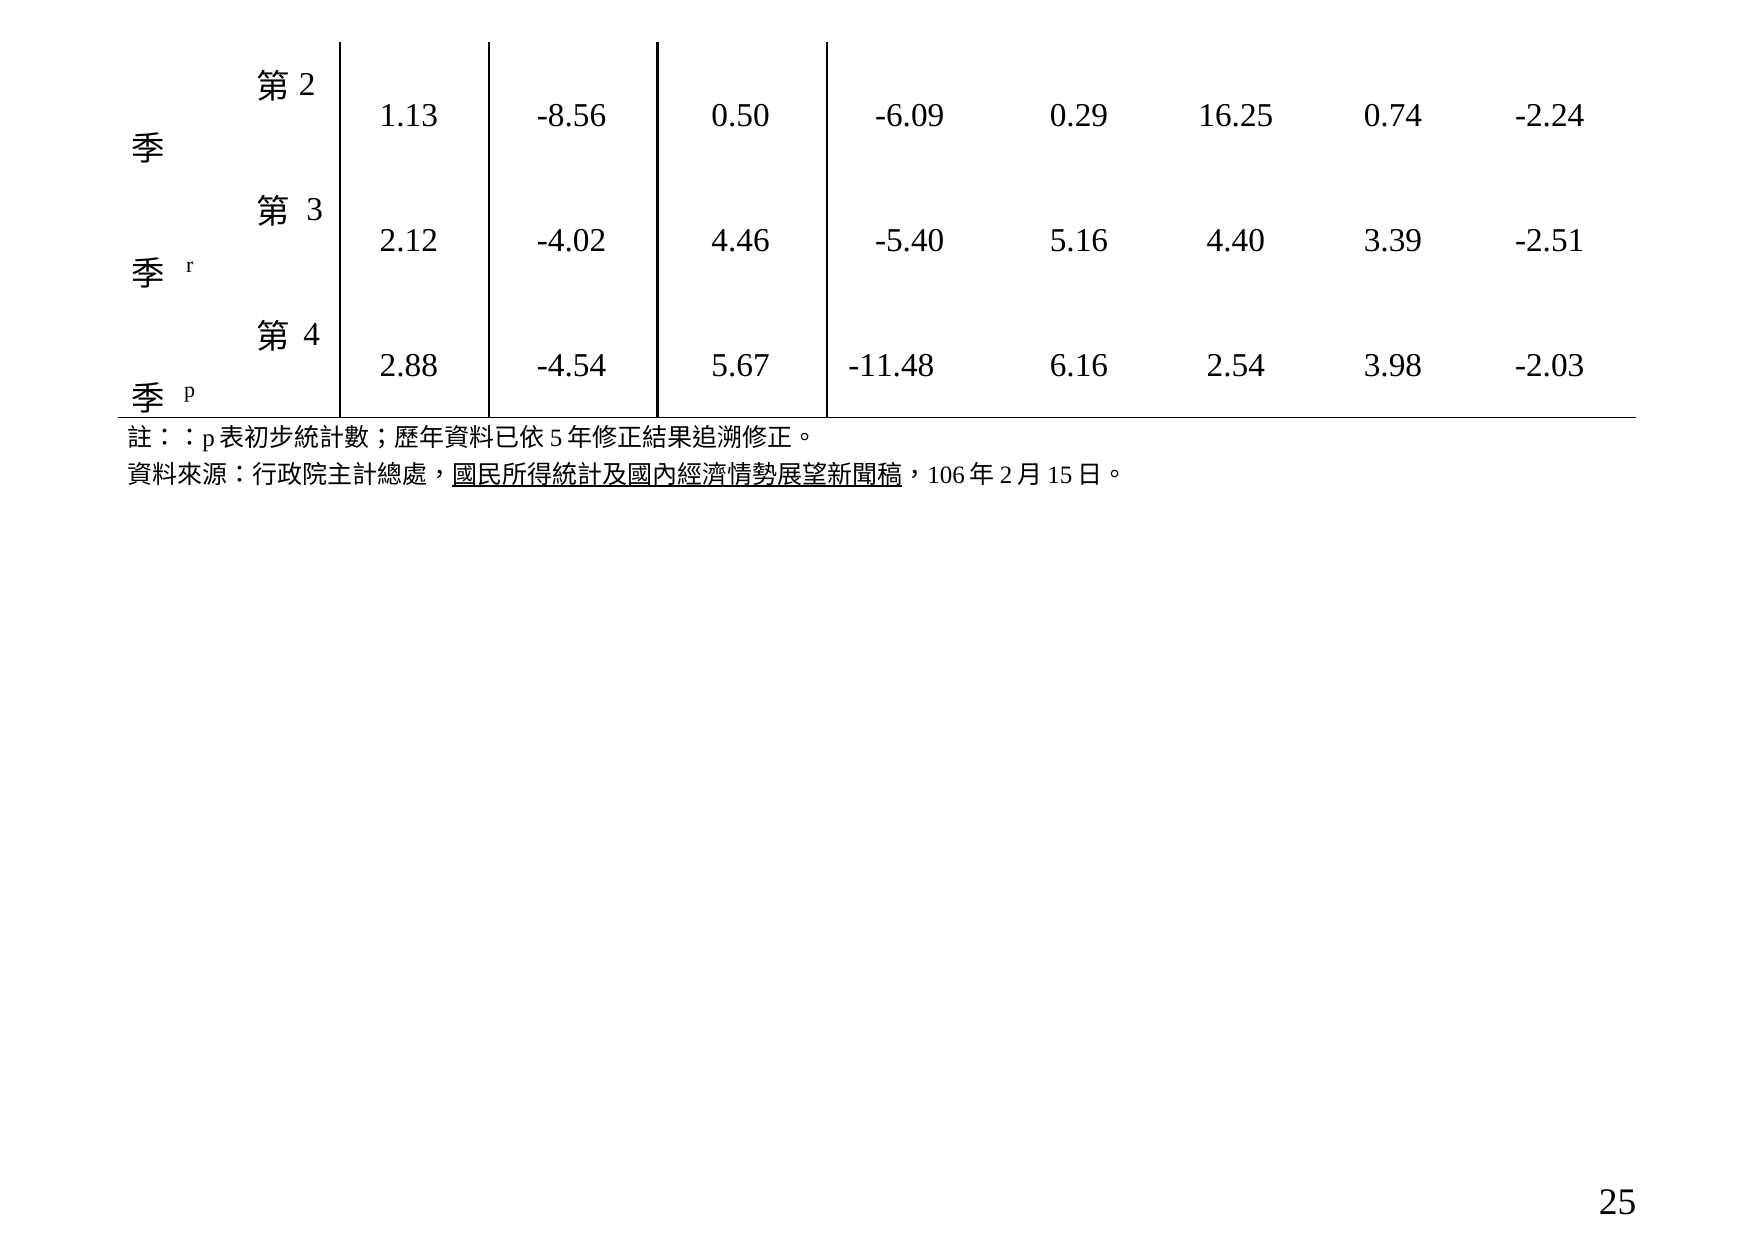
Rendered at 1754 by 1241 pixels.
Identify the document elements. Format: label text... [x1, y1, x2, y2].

table_cell -5.40 [828, 167, 996, 292]
table_cell -2.03 [1479, 292, 1636, 417]
table_cell 3.98 [1322, 292, 1479, 417]
text 資料來源：行政院主計總處，國民所得統計及國內經濟情勢展望新聞稿，106年2月15日。 [127, 454, 1627, 490]
table_cell -11.48 [828, 292, 996, 417]
table_cell 2.88 [341, 292, 488, 417]
text 註：：p表初步統計數；歷年資料已依5年修正結果追溯修正。 [127, 418, 1627, 454]
table_cell 0.50 [659, 42, 826, 167]
table_cell -2.51 [1479, 167, 1636, 292]
table_cell 2.54 [1165, 292, 1322, 417]
table_cell 2.12 [341, 167, 488, 292]
table_cell 第4 季p [118, 292, 339, 417]
table_cell 0.29 [996, 42, 1165, 167]
table_cell -6.09 [828, 42, 996, 167]
table_cell 4.46 [659, 167, 826, 292]
table_cell 5.67 [659, 292, 826, 417]
table_cell 4.40 [1165, 167, 1322, 292]
table_cell 6.16 [996, 292, 1165, 417]
table_cell 第2季 [118, 42, 339, 167]
table_cell 5.16 [996, 167, 1165, 292]
table_cell 0.74 [1322, 42, 1479, 167]
table_cell -4.54 [490, 292, 656, 417]
table_cell 1.13 [341, 42, 488, 167]
table_cell -2.24 [1479, 42, 1636, 167]
table_cell -8.56 [490, 42, 656, 167]
table_cell 16.25 [1165, 42, 1322, 167]
table_cell -4.02 [490, 167, 656, 292]
table_cell 第3季r [118, 167, 339, 292]
table_cell 3.39 [1322, 167, 1479, 292]
